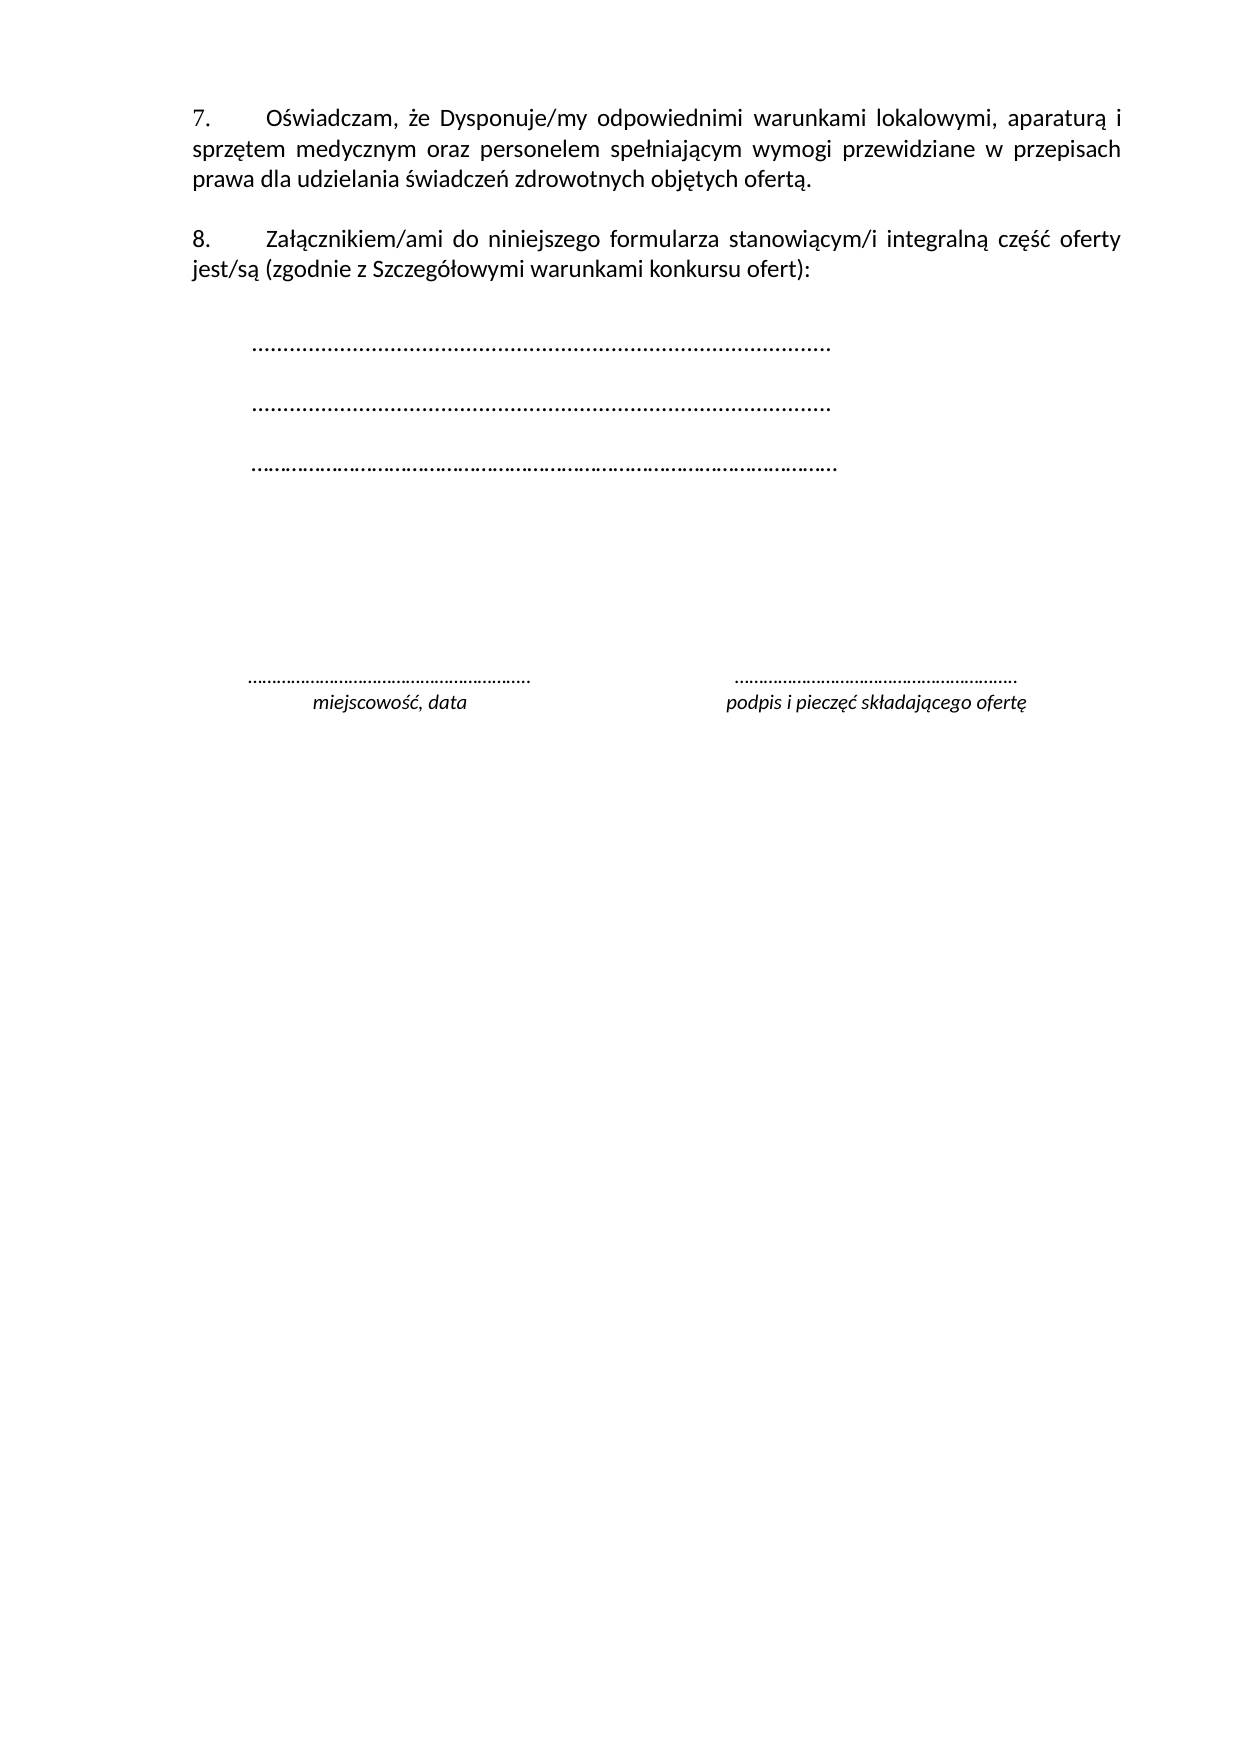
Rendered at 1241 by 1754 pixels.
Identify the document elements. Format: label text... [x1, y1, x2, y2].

list Załącznikiem/ami do niniejszego formularza stanowiącym/i integralną część oferty jest/są (zgodnie z Szczegółowymi warunkami konkursu ofert): [192, 223, 1122, 284]
table_cell miejscowość, data [148, 689, 634, 714]
table_header ………………………………………………….. [148, 613, 634, 689]
list Oświadczam, że Dysponuje/my odpowiednimi warunkami lokalowymi, aparaturą i sprzętem medycznym oraz personelem spełniającym wymogi przewidziane w przepisach prawa dla udzielania świadczeń zdrowotnych objętych ofertą. [192, 102, 1122, 194]
list ............................................................................................ [251, 327, 1122, 357]
table_cell podpis i pieczęć składającego ofertę [634, 689, 1121, 714]
list ............................................................................................ [251, 387, 1122, 417]
table_header ………………………………………………….. [634, 613, 1121, 689]
list ………………………………………………………………………………………… [251, 447, 1122, 477]
